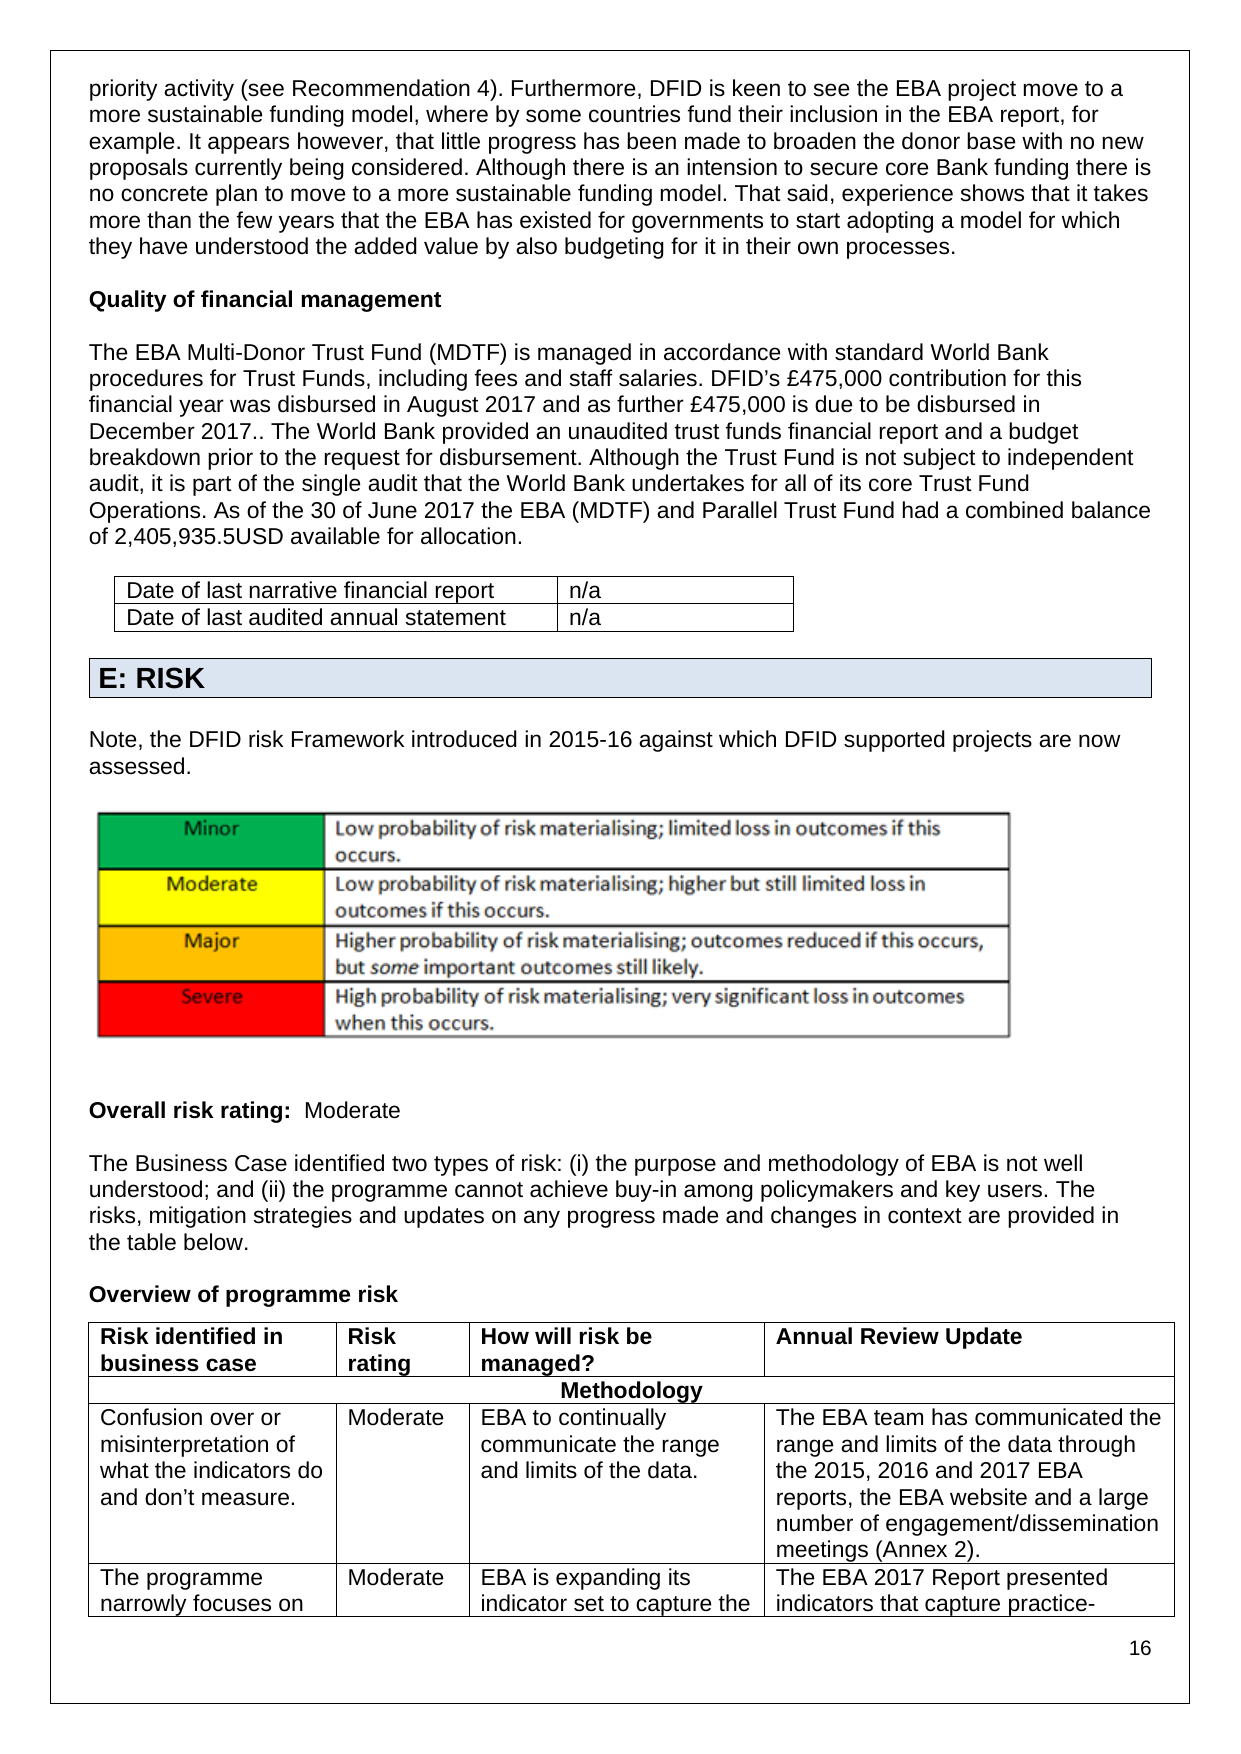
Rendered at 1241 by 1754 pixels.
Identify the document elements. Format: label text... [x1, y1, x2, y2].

table_cell EBA is expanding its indicator set to capture the [470, 1564, 764, 1616]
table_header Risk rating [337, 1323, 469, 1376]
table_cell Methodology [89, 1377, 1174, 1403]
table_cell The programme narrowly focuses on [89, 1564, 336, 1616]
table_header n/a [558, 577, 793, 603]
text Overview of programme risk [89, 1281, 1152, 1308]
table_header Annual Review Update [765, 1323, 1174, 1376]
text The EBA Multi-Donor Trust Fund (MDTF) is managed in accordance with standard World Bank procedures for Trust Funds, including fees and staff salaries. DFID’s £475,000 contribution for this financial year was disbursed in August 2017 and as further £475,000 is due to be disbursed in December 2017.. The World Bank provided an unaudited trust funds financial report and a budget breakdown prior to the request for disbursement. Although the Trust Fund is not subject to independent audit, it is part of the single audit that the World Bank undertakes for all of its core Trust Fund Operations. As of the 30 of June 2017 the EBA (MDTF) and Parallel Trust Fund had a combined balance of 2,405,935.5USD available for allocation. [89, 338, 1152, 549]
text priority activity (see Recommendation 4). Furthermore, DFID is keen to see the EBA project move to a more sustainable funding model, where by some countries fund their inclusion in the EBA report, for example. It appears however, that little progress has been made to broaden the donor base with no new proposals currently being considered. Although there is an intension to secure core Bank funding there is no concrete plan to move to a more sustainable funding model. That said, experience shows that it takes more than the few years that the EBA has existed for governments to start adopting a model for which they have understood the added value by also budgeting for it in their own processes. [89, 75, 1152, 259]
table_cell Date of last audited annual statement [115, 604, 557, 631]
text Quality of financial management [89, 286, 1152, 312]
table_cell n/a [558, 604, 793, 631]
table_cell Moderate [337, 1404, 469, 1562]
table_cell Moderate [337, 1564, 469, 1616]
table_cell The EBA 2017 Report presented indicators that capture practice- [765, 1564, 1174, 1616]
table_header Date of last narrative financial report [115, 577, 557, 603]
text The Business Case identified two types of risk: (i) the purpose and methodology of EBA is not well understood; and (ii) the programme cannot achieve buy-in among policymakers and key users. The risks, mitigation strategies and updates on any progress made and changes in context are provided in the table below. [89, 1150, 1152, 1255]
table_header Risk identified in business case [89, 1323, 336, 1376]
table_cell The EBA team has communicated the range and limits of the data through the 2015, 2016 and 2017 EBA reports, the EBA website and a large number of engagement/dissemination meetings (Annex 2). [765, 1404, 1174, 1562]
text Overall risk rating: Moderate [89, 1097, 1152, 1123]
table_cell EBA to continually communicate the range and limits of the data. [470, 1404, 764, 1562]
table_header How will risk be managed? [470, 1323, 764, 1376]
table_cell Confusion over or misinterpretation of what the indicators do and don’t measure. [89, 1404, 336, 1562]
text E: RISK [90, 659, 1151, 697]
text Note, the DFID risk Framework introduced in 2015-16 against which DFID supported projects are now assessed. [89, 726, 1152, 779]
